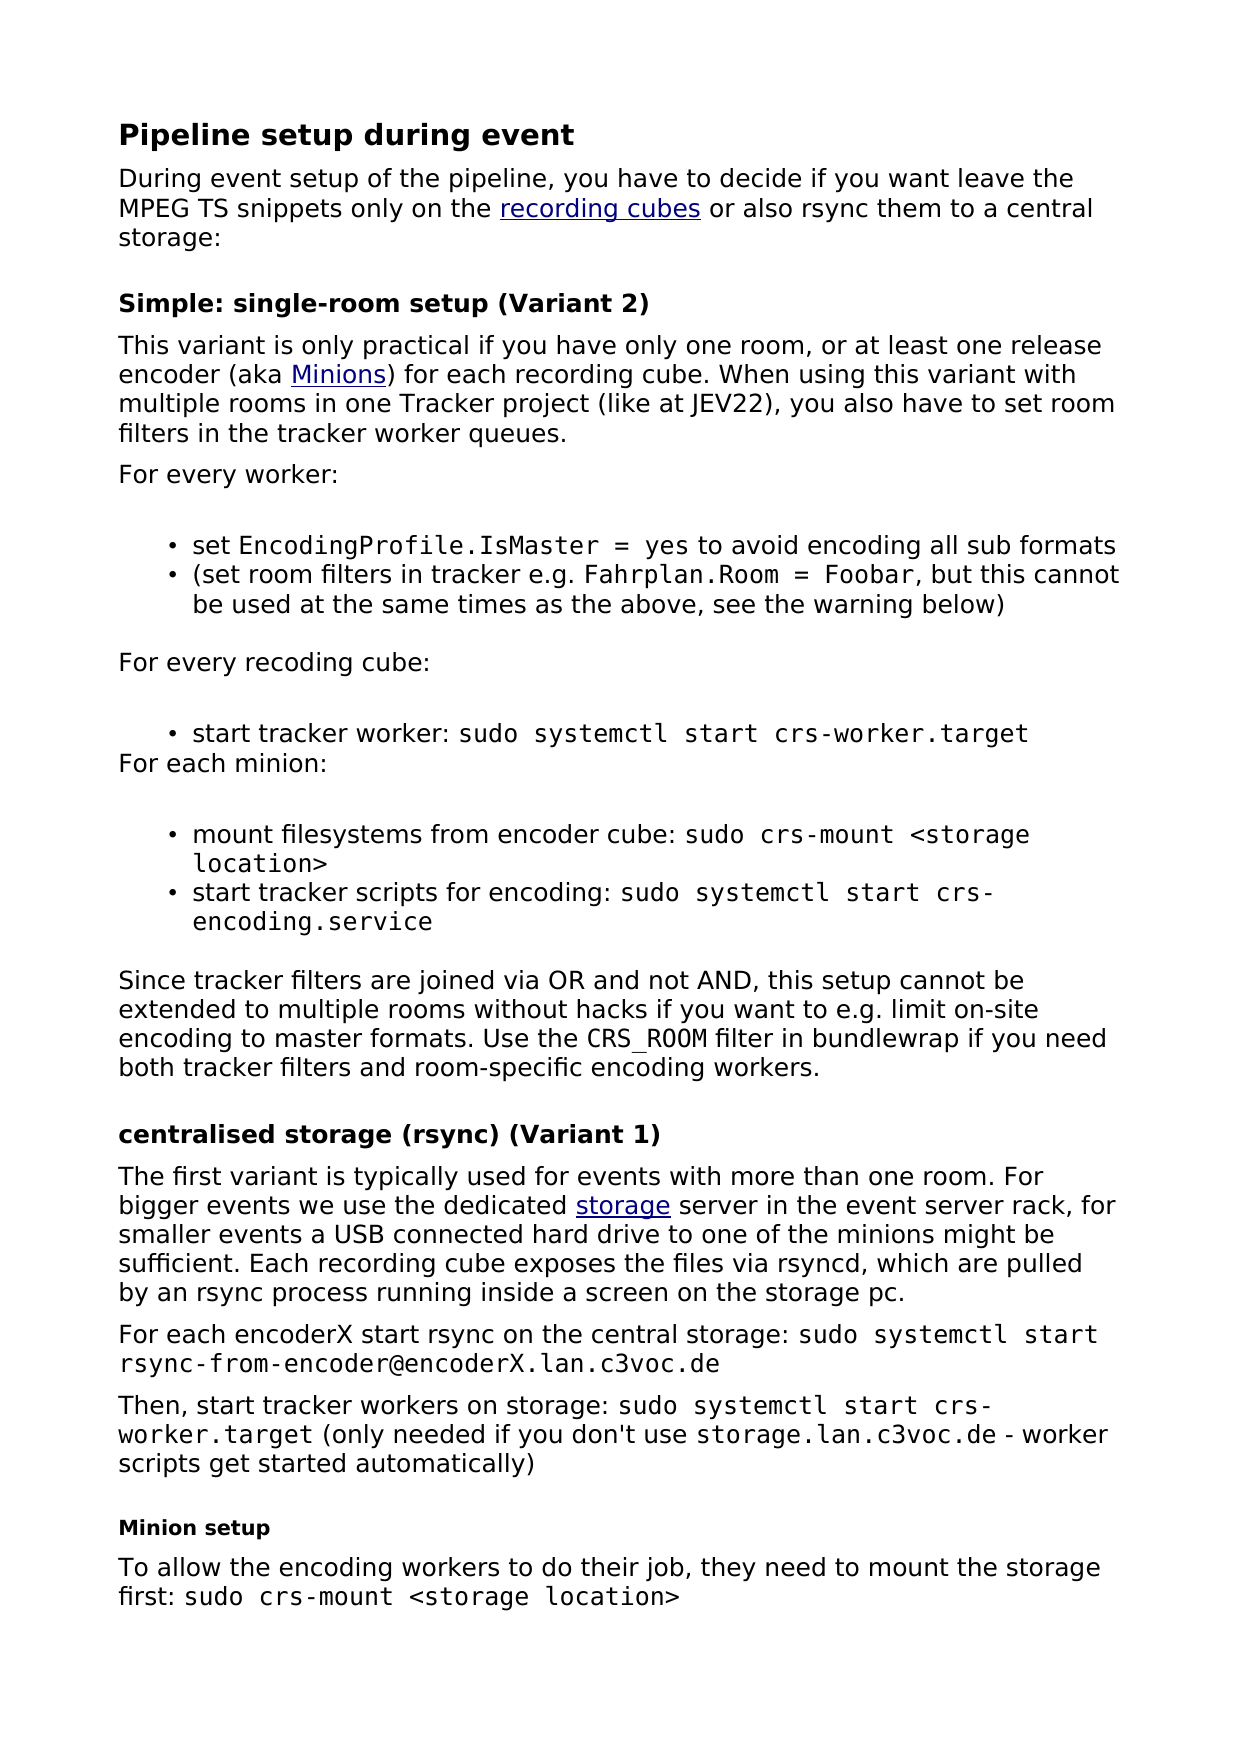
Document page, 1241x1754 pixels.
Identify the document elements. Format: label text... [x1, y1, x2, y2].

subtitle Minion setup [118, 1516, 1122, 1540]
list mount filesystems from encoder cube: sudo crs-mount <storage location> [177, 820, 1122, 878]
text During event setup of the pipeline, you have to decide if you want leave the MPEG TS snippets only on the recording cubes or also rsync them to a central storage: [118, 164, 1122, 252]
subtitle Pipeline setup during event [118, 118, 1122, 152]
list (set room filters in tracker e.g. Fahrplan.Room = Foobar, but this cannot be used at the same times as the above, see the warning below) [177, 561, 1122, 619]
list start tracker worker: sudo systemctl start crs-worker.target [177, 720, 1122, 749]
text For each encoderX start rsync on the central storage: sudo systemctl start rsync-from-encoder@encoderX.lan.c3voc.de [118, 1320, 1122, 1379]
text Since tracker filters are joined via OR and not AND, this setup cannot be extended to multiple rooms without hacks if you want to e.g. limit on-site encoding to master formats. Use the CRS_ROOM filter in bundlewrap if you need both tracker filters and room-specific encoding workers. [118, 966, 1122, 1083]
text For every recoding cube: [118, 648, 1122, 678]
list set EncodingProfile.IsMaster = yes to avoid encoding all sub formats [177, 532, 1122, 561]
text Then, start tracker workers on storage: sudo systemctl start crs-worker.target (only needed if you don't use storage.lan.c3voc.de - worker scripts get started automatically) [118, 1391, 1122, 1479]
text To allow the encoding workers to do their job, they need to mount the storage first: sudo crs-mount <storage location> [118, 1553, 1122, 1611]
text This variant is only practical if you have only one room, or at least one release encoder (aka Minions) for each recording cube. When using this variant with multiple rooms in one Tracker project (like at JEV22), you also have to set room filters in the tracker worker queues. [118, 331, 1122, 448]
text For each minion: [118, 749, 1122, 778]
list start tracker scripts for encoding: sudo systemctl start crs-encoding.service [177, 878, 1122, 937]
subtitle Simple: single-room setup (Variant 2) [118, 289, 1122, 319]
subtitle centralised storage (rsync) (Variant 1) [118, 1120, 1122, 1149]
text The first variant is typically used for events with more than one room. For bigger events we use the dedicated storage server in the event server rack, for smaller events a USB connected hard drive to one of the minions might be sufficient. Each recording cube exposes the files via rsyncd, which are pulled by an rsync process running inside a screen on the storage pc. [118, 1162, 1122, 1308]
text For every worker: [118, 460, 1122, 489]
